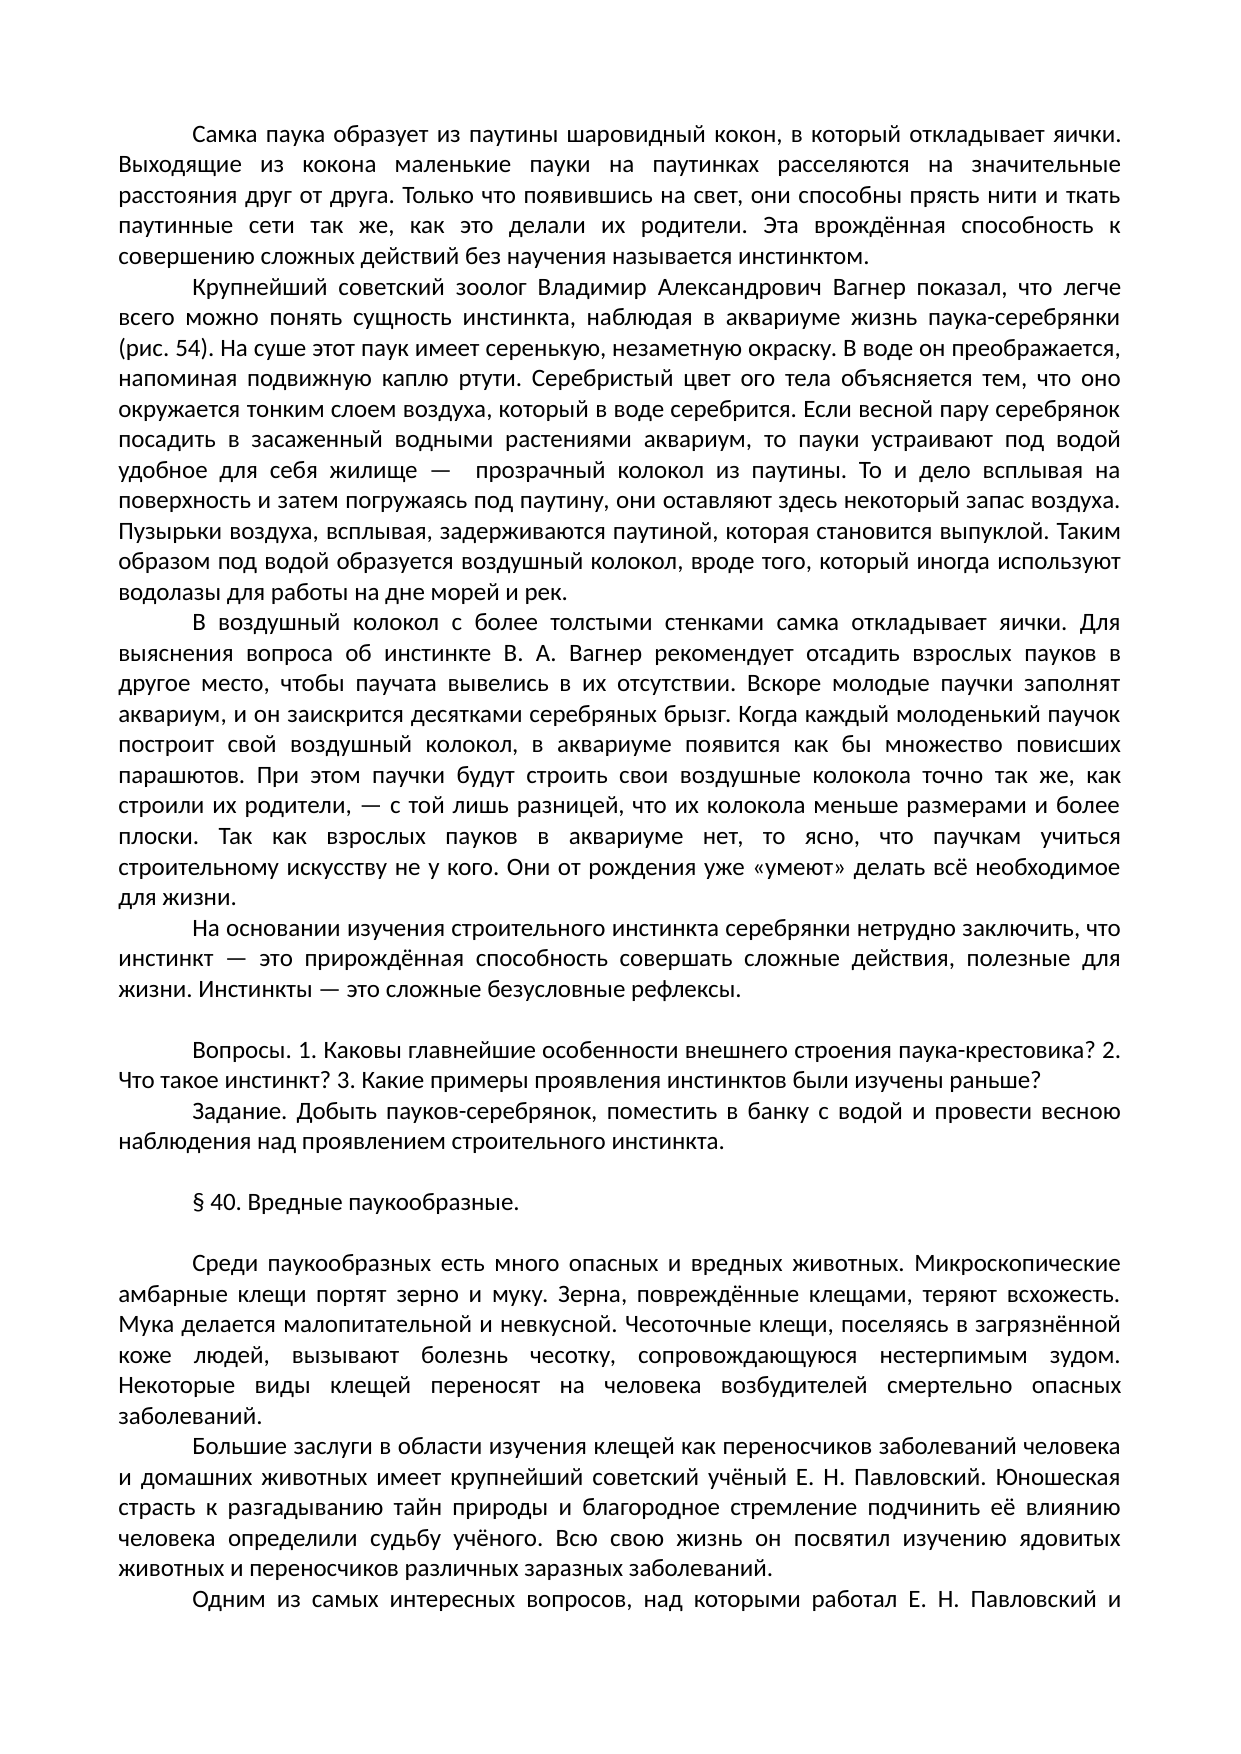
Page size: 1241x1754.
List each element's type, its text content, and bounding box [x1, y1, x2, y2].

text Вопросы. 1. Каковы главнейшие особенности внешнего строения паука-крестовика? 2. Что такое инстинкт? 3. Какие примеры проявления инстинктов были изучены раньше? [118, 1034, 1122, 1095]
text Задание. Добыть пауков-серебрянок, поместить в банку с водой и провести весною наблюдения над проявлением строительного инстинкта. [118, 1095, 1122, 1156]
text Крупнейший советский зоолог Владимир Александрович Вагнер показал, что легче всего можно понять сущность инстинкта, наблюдая в аквариуме жизнь паука-серебрянки (рис. 54). На суше этот паук имеет серенькую, незаметную окраску. В воде он преображается, напоминая подвижную каплю ртути. Серебристый цвет ого тела объясняется тем, что оно окружается тонким слоем воздуха, который в воде серебрится. Если весной пару серебрянок посадить в засаженный водными растениями аквариум, то пауки устраивают под водой удобное для себя жилище — прозрачный колокол из паутины. То и дело всплывая на поверхность и затем погружаясь под паутину, они оставляют здесь некоторый запас воздуха. Пузырьки воздуха, всплывая, задерживаются паутиной, которая становится выпуклой. Таким образом под водой образуется воздушный колокол, вроде того, который иногда используют водолазы для работы на дне морей и рек. [118, 271, 1122, 606]
text В воздушный колокол с более толстыми стенками самка откладывает яички. Для выяснения вопроса об инстинкте В. А. Вагнер рекомендует отсадить взрослых пауков в другое место, чтобы паучата вывелись в их отсутствии. Вскоре молодые паучки заполнят аквариум, и он заискрится десятками серебряных брызг. Когда каждый молоденький паучок построит свой воздушный колокол, в аквариуме появится как бы множество повисших парашютов. При этом паучки будут строить свои воздушные колокола точно так же, как строили их родители, — с той лишь разницей, что их колокола меньше размерами и более плоски. Так как взрослых пауков в аквариуме нет, то ясно, что паучкам учиться строительному искусству не у кого. Они от рождения уже «умеют» делать всё необходимое для жизни. [118, 606, 1122, 912]
text На основании изучения строительного инстинкта серебрянки нетрудно заключить, что инстинкт — это прирождённая способность совершать сложные действия, полезные для жизни. Инстинкты — это сложные безусловные рефлексы. [118, 912, 1122, 1003]
text Среди паукообразных есть много опасных и вредных животных. Микроскопические амбарные клещи портят зерно и муку. Зерна, повреждённые клещами, теряют всхожесть. Мука делается малопитательной и невкусной. Чесоточные клещи, поселяясь в загрязнённой коже людей, вызывают болезнь чесотку, сопровождающуюся нестерпимым зудом. Некоторые виды клещей переносят на человека возбудителей смертельно опасных заболеваний. [118, 1247, 1122, 1431]
text § 40. Вредные паукообразные. [118, 1186, 1122, 1217]
text Большие заслуги в области изучения клещей как переносчиков заболеваний человека и домашних животных имеет крупнейший советский учёный Е. Н. Павловский. Юношеская страсть к разгадыванию тайн природы и благородное стремление подчинить её влиянию человека определили судьбу учёного. Всю свою жизнь он посвятил изучению ядовитых животных и переносчиков различных заразных заболеваний. [118, 1431, 1122, 1583]
text Самка паука образует из паутины шаровидный кокон, в который откладывает яички. Выходящие из кокона маленькие пауки на паутинках расселяются на значительные расстояния друг от друга. Только что появившись на свет, они способны прясть нити и ткать паутинные сети так же, как это делали их родители. Эта врождённая способность к совершению сложных действий без научения называется инстинктом. [118, 118, 1122, 271]
text Одним из самых интересных вопросов, над которыми работал Е. Н. Павловский и [118, 1583, 1122, 1614]
